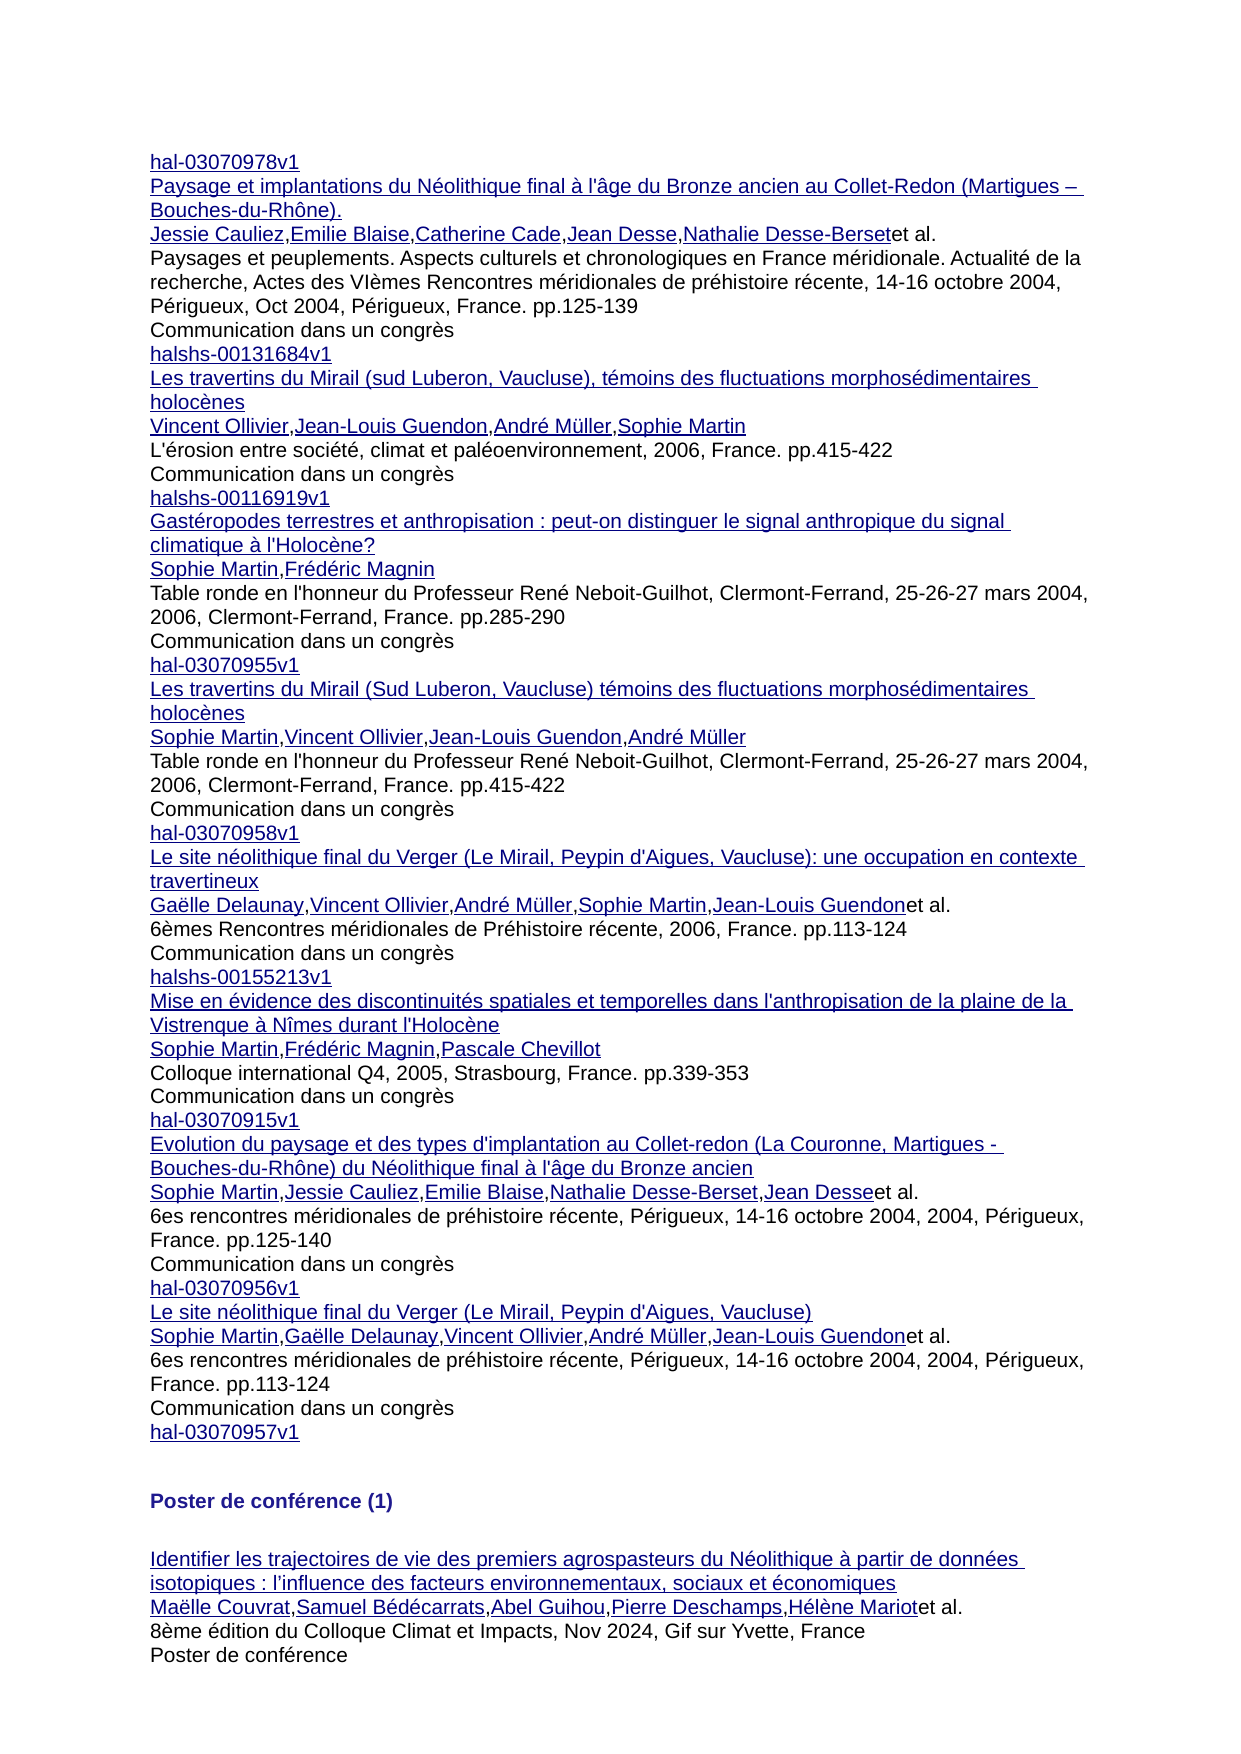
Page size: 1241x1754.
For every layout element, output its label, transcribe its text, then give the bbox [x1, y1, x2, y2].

table_cell Les travertins du Mirail (sud Luberon, Vaucluse), témoins des fluctuations morphosédimentaires holocènes Vincent Ollivier,Jean-Louis Guendon,André Müller,Sophie Martin L'érosion entre société, climat et paléoenvironnement, 2006, France. pp.415-422 Communication dans un congrès halshs-00116919v1 [150, 366, 1090, 509]
table_cell Mise en évidence des discontinuités spatiales et temporelles dans l'anthropisation de la plaine de la Vistrenque à Nîmes durant l'Holocène Sophie Martin,Frédéric Magnin,Pascale Chevillot Colloque international Q4, 2005, Strasbourg, France. pp.339-353 Communication dans un congrès hal-03070915v1 [150, 989, 1090, 1132]
table_cell Le site néolithique final du Verger (Le Mirail, Peypin d'Aigues, Vaucluse): une occupation en contexte travertineux Gaëlle Delaunay,Vincent Ollivier,André Müller,Sophie Martin,Jean-Louis Guendonet al. 6èmes Rencontres méridionales de Préhistoire récente, 2006, France. pp.113-124 Communication dans un congrès halshs-00155213v1 [150, 845, 1090, 988]
table_cell hal-03070978v1 [150, 150, 1090, 174]
table_cell Le site néolithique final du Verger (Le Mirail, Peypin d'Aigues, Vaucluse) Sophie Martin,Gaëlle Delaunay,Vincent Ollivier,André Müller,Jean-Louis Guendonet al. 6es rencontres méridionales de préhistoire récente, Périgueux, 14-16 octobre 2004, 2004, Périgueux, France. pp.113-124 Communication dans un congrès hal-03070957v1 [150, 1300, 1090, 1444]
table_cell Evolution du paysage et des types d'implantation au Collet-redon (La Couronne, Martigues - Bouches-du-Rhône) du Néolithique final à l'âge du Bronze ancien Sophie Martin,Jessie Cauliez,Emilie Blaise,Nathalie Desse-Berset,Jean Desseet al. 6es rencontres méridionales de préhistoire récente, Périgueux, 14-16 octobre 2004, 2004, Périgueux, France. pp.125-140 Communication dans un congrès hal-03070956v1 [150, 1132, 1090, 1300]
table_header Identifier les trajectoires de vie des premiers agrospasteurs du Néolithique à partir de données isotopiques : l’influence des facteurs environnementaux, sociaux et économiques Maëlle Couvrat,Samuel Bédécarrats,Abel Guihou,Pierre Deschamps,Hélène Mariotet al. 8ème édition du Colloque Climat et Impacts, Nov 2024, Gif sur Yvette, France Poster de conférence [150, 1547, 1090, 1667]
table_cell Paysage et implantations du Néolithique final à l'âge du Bronze ancien au Collet-Redon (Martigues – Bouches-du-Rhône). Jessie Cauliez,Emilie Blaise,Catherine Cade,Jean Desse,Nathalie Desse-Bersetet al. Paysages et peuplements. Aspects culturels et chronologiques en France méridionale. Actualité de la recherche, Actes des VIèmes Rencontres méridionales de préhistoire récente, 14-16 octobre 2004, Périgueux, Oct 2004, Périgueux, France. pp.125-139 Communication dans un congrès halshs-00131684v1 [150, 174, 1090, 366]
table_cell Gastéropodes terrestres et anthropisation : peut-on distinguer le signal anthropique du signal climatique à l'Holocène? Sophie Martin,Frédéric Magnin Table ronde en l'honneur du Professeur René Neboit-Guilhot, Clermont-Ferrand, 25-26-27 mars 2004, 2006, Clermont-Ferrand, France. pp.285-290 Communication dans un congrès hal-03070955v1 [150, 509, 1090, 677]
subtitle Poster de conférence (1) [150, 1488, 1090, 1512]
table_cell Les travertins du Mirail (Sud Luberon, Vaucluse) témoins des fluctuations morphosédimentaires holocènes Sophie Martin,Vincent Ollivier,Jean-Louis Guendon,André Müller Table ronde en l'honneur du Professeur René Neboit-Guilhot, Clermont-Ferrand, 25-26-27 mars 2004, 2006, Clermont-Ferrand, France. pp.415-422 Communication dans un congrès hal-03070958v1 [150, 677, 1090, 845]
